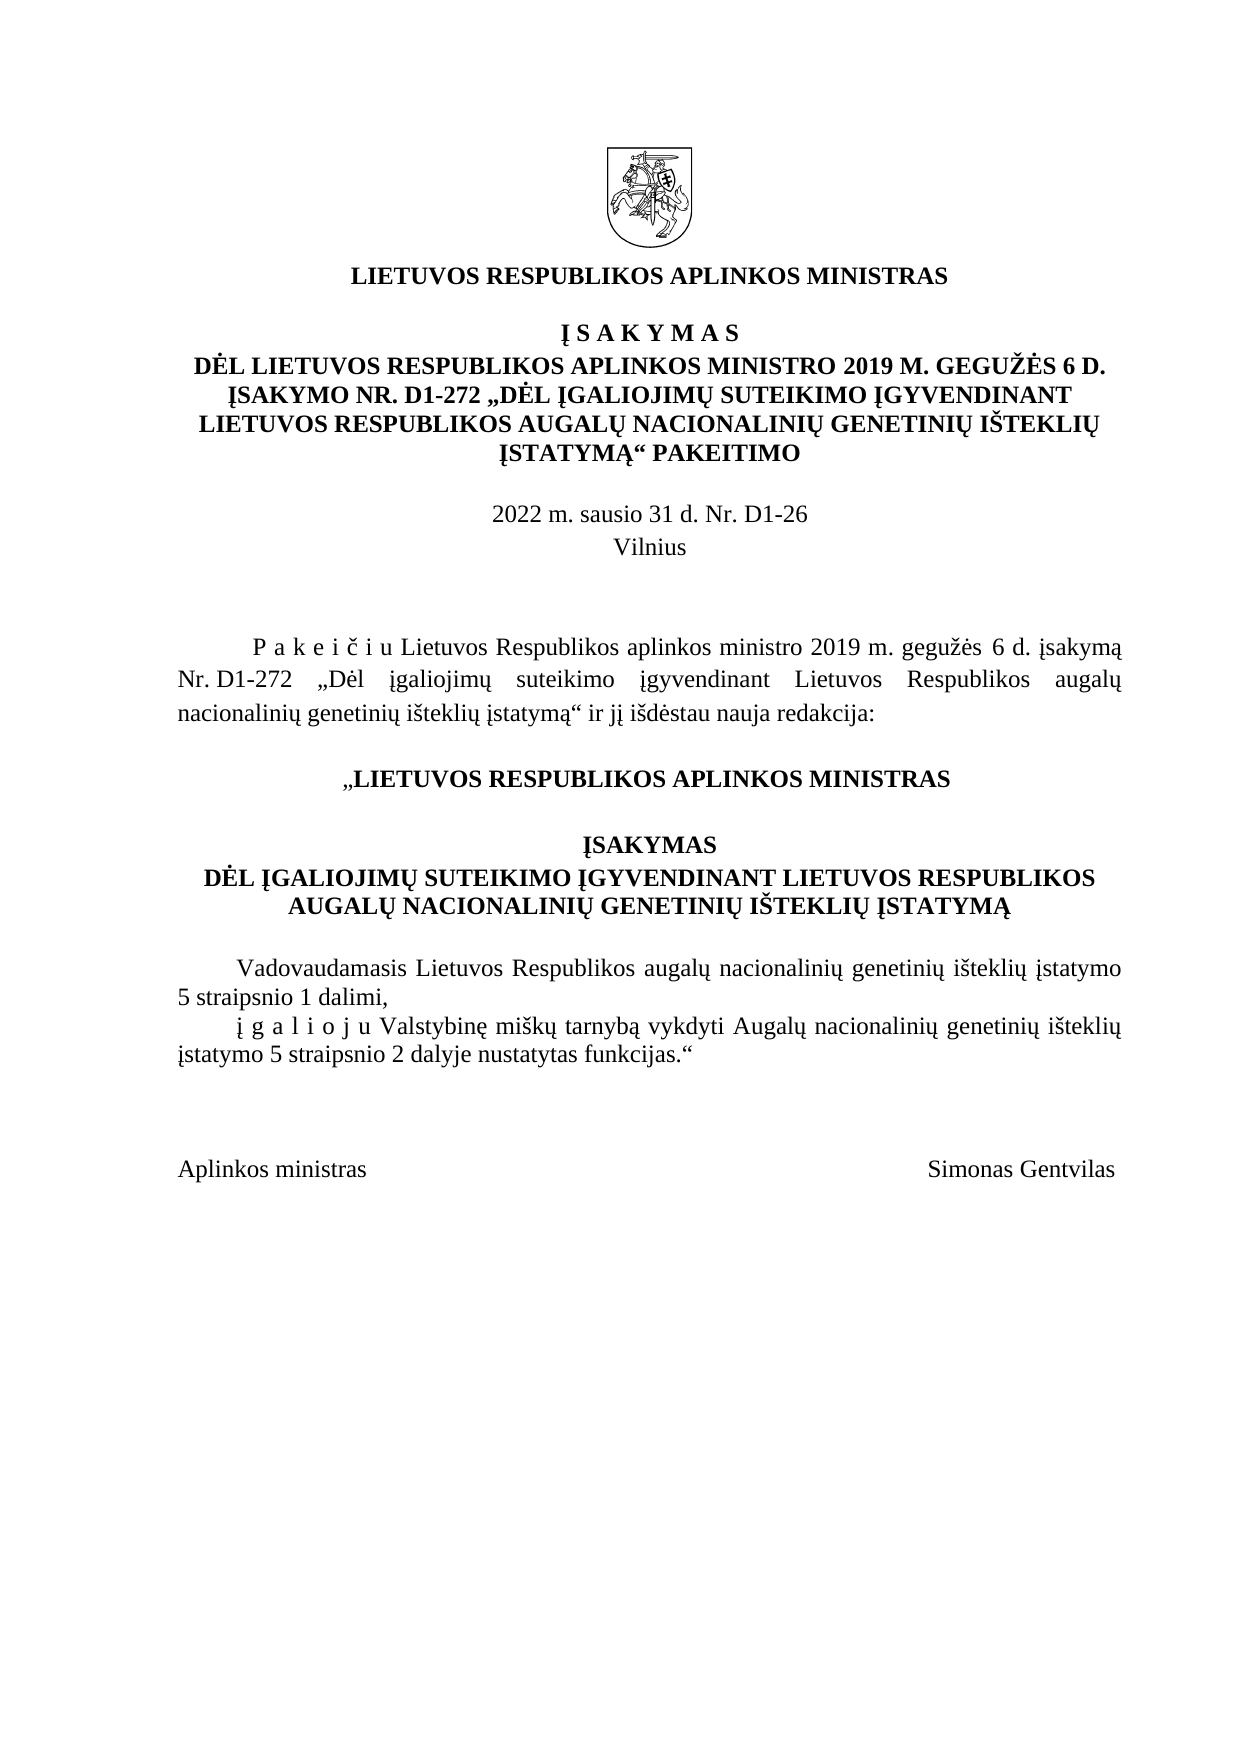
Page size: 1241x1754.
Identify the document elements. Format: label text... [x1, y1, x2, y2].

text Į S A K Y M A S [177, 318, 1122, 347]
text DĖL Lietuvos RespubLikos aplinKos ministro 2019 m. gegužės 6 d. įsakymo nr. D1-272 „DĖL ĮGALIOJIMŲ SUTEIKIMO ĮGYVENDINANT LIETUVOS RESPUBLIKOS AUGALŲ NACIONALINIŲ GENETINIŲ IŠTEKLIŲ ĮSTATYMĄ“ PAKEITIMO [177, 351, 1122, 466]
text LIETUVOS RESPUBLIKOS APLINKOS MINISTRAS [177, 261, 1122, 290]
text DĖL ĮGALIOJIMŲ SUTEIKIMO ĮGYVENDINANT LIETUVOS RESPUBLIKOS AUGALŲ NACIONALINIŲ GENETINIŲ IŠTEKLIŲ ĮSTATYMĄ [177, 863, 1122, 920]
text ĮSAKYMAS [177, 830, 1122, 858]
text 2022 m. sausio 31 d. Nr. D1-26 [177, 499, 1122, 528]
text į g a l i o j u Valstybinę miškų tarnybą vykdyti Augalų nacionalinių genetinių išteklių įstatymo 5 straipsnio 2 dalyje nustatytas funkcijas.“ [177, 1011, 1122, 1068]
text P a k e i č i u Lietuvos Respublikos aplinkos ministro 2019 m. gegužės 6 d. įsakymą Nr. D1-272 „Dėl įgaliojimų suteikimo įgyvendinant Lietuvos Respublikos augalų nacionalinių genetinių išteklių įstatymą“ ir jį išdėstau nauja redakcija: [177, 632, 1122, 726]
text Vilnius [177, 532, 1122, 561]
text „LIETUVOS RESPUBLIKOS APLINKOS MINISTRAS [177, 764, 1122, 792]
text Aplinkos ministras Simonas Gentvilas [177, 1154, 1122, 1183]
text Vadovaudamasis Lietuvos Respublikos augalų nacionalinių genetinių išteklių įstatymo 5 straipsnio 1 dalimi, [177, 953, 1122, 1011]
